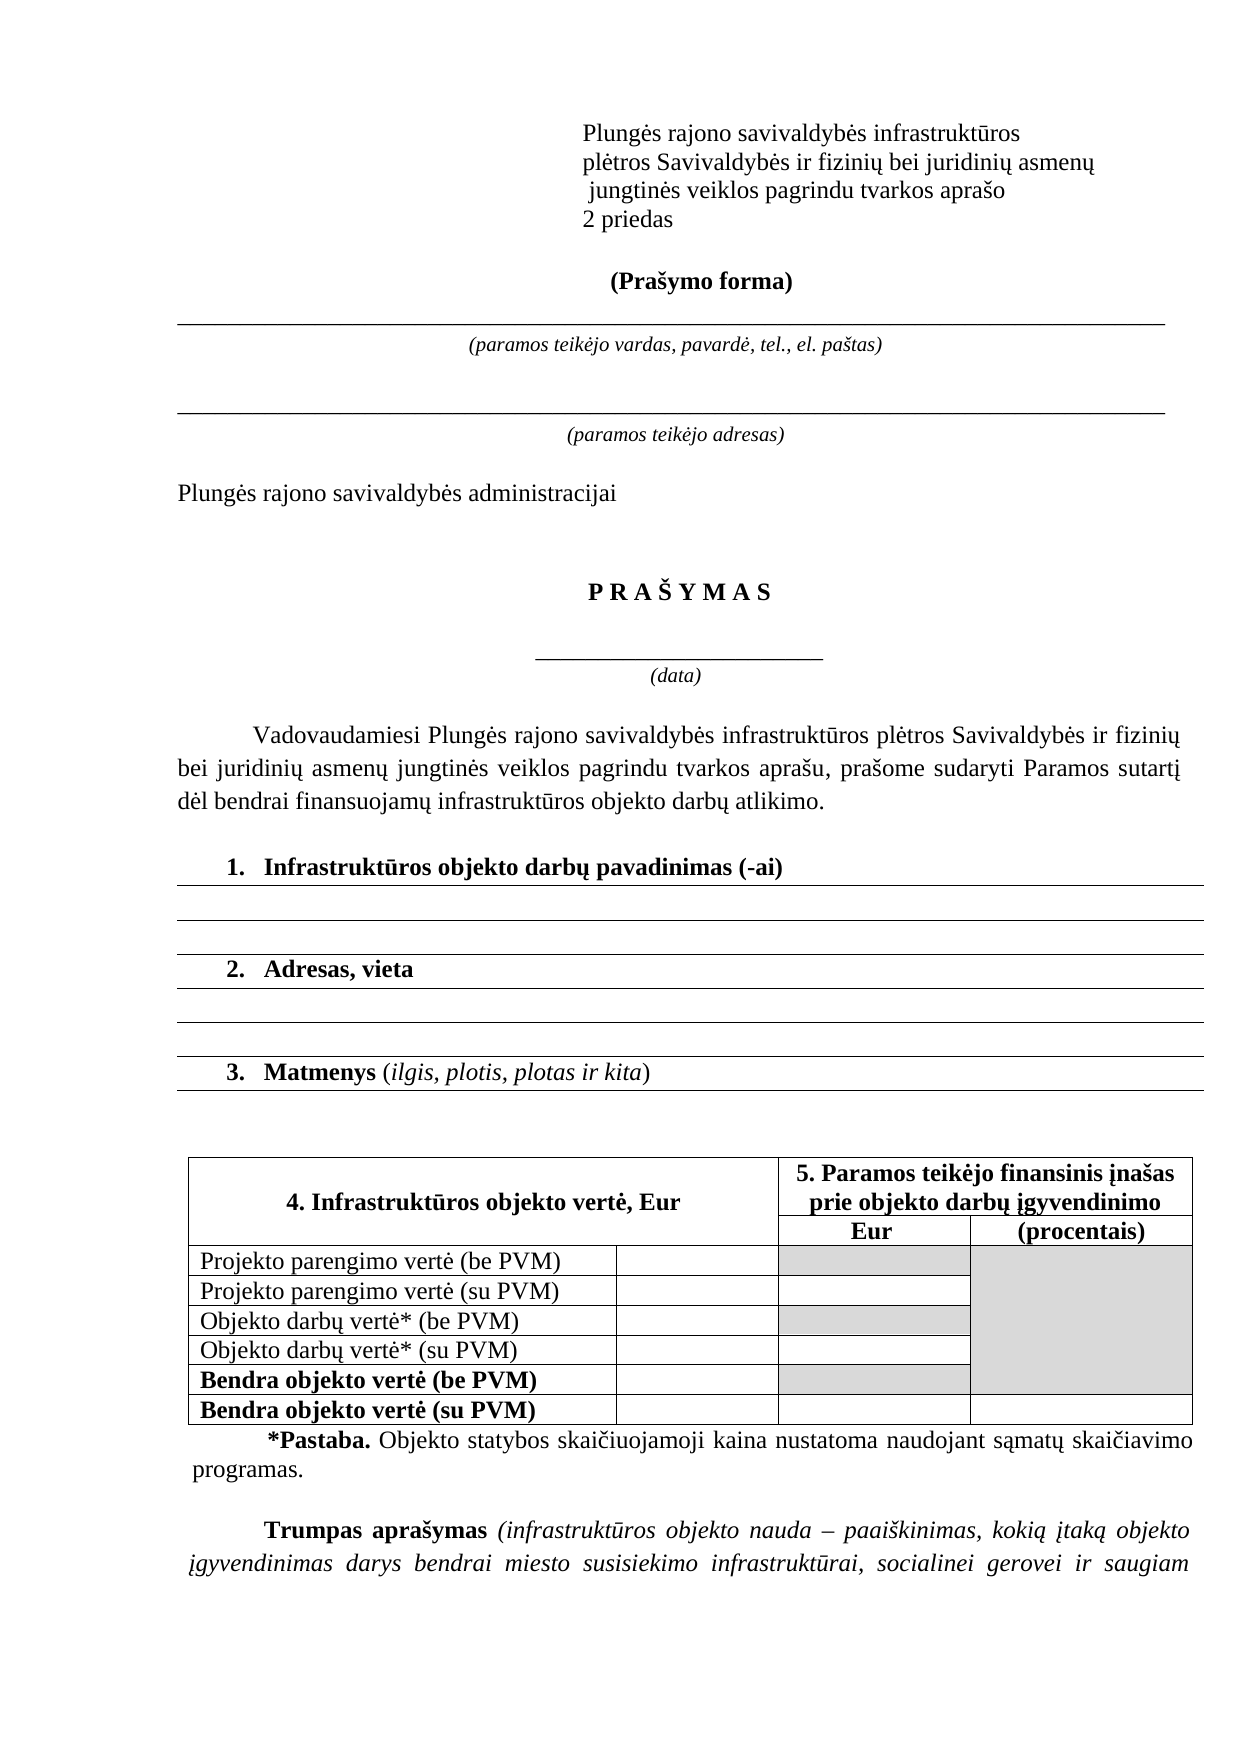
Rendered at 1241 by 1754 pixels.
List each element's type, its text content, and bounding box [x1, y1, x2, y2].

table_cell [779, 1246, 970, 1275]
text (paramos teikėjo vardas, pavardė, tel., el. paštas) [177, 332, 1181, 356]
table_cell Projekto parengimo vertė (be PVM) [189, 1246, 616, 1275]
table_cell Projekto parengimo vertė (su PVM) [189, 1276, 616, 1305]
text (Prašymo forma) [222, 266, 1181, 295]
table_cell Bendra objekto vertė (be PVM) [189, 1365, 616, 1394]
text (paramos teikėjo adresas) [177, 422, 1181, 446]
table_cell Bendra objekto vertė (su PVM) [189, 1395, 616, 1424]
table_cell [617, 1365, 778, 1394]
table_cell 2. Adresas, vieta [177, 955, 1204, 988]
text _______________________________________________________________________________ [177, 388, 1181, 417]
table_cell [177, 989, 1204, 1022]
table_cell Objekto darbų vertė* (be PVM) [189, 1306, 616, 1334]
table_cell [779, 1365, 970, 1394]
text Plungės rajono savivaldybės administracijai [177, 478, 1181, 507]
table_cell [617, 1306, 778, 1334]
text 2 priedas [582, 204, 1181, 233]
text plėtros Savivaldybės ir fizinių bei juridinių asmenų [582, 147, 1181, 176]
table_header 4. Infrastruktūros objekto vertė, Eur [189, 1158, 778, 1245]
table_cell Objekto darbų vertė* (su PVM) [189, 1336, 616, 1364]
table_cell [617, 1395, 778, 1424]
table_cell (procentais) [971, 1216, 1192, 1245]
text _______________________ [177, 634, 1181, 663]
text (data) [177, 663, 1181, 687]
table_cell [971, 1246, 1192, 1394]
table_header 5. Paramos teikėjo finansinis įnašas prie objekto darbų įgyvendinimo [779, 1158, 1192, 1215]
table_cell *Pastaba. Objekto statybos skaičiuojamoji kaina nustatoma naudojant sąmatų skaičiavimo programas. Trumpas aprašymas (infrastruktūros objekto nauda – paaiškinimas, kokią įtaką objekto įgyvendinimas darys bendrai miesto susisiekimo infrastruktūrai, socialinei gerovei ir saugiam [177, 1124, 1204, 1577]
text _______________________________________________________________________________ [177, 299, 1181, 328]
table_cell [779, 1306, 970, 1334]
table_cell [617, 1246, 778, 1275]
table_cell [779, 1336, 970, 1364]
table_cell [617, 1336, 778, 1364]
table_cell [177, 921, 1204, 953]
table_cell 3. Matmenys (ilgis, plotis, plotas ir kita) [177, 1057, 1204, 1090]
table_cell [779, 1276, 970, 1305]
table_header 1. Infrastruktūros objekto darbų pavadinimas (-ai) [177, 853, 1204, 885]
table_cell [779, 1395, 970, 1424]
text P R A Š Y M A S [177, 577, 1181, 606]
text Plungės rajono savivaldybės infrastruktūros [582, 118, 1181, 147]
table_cell [177, 1023, 1204, 1056]
table_cell [617, 1276, 778, 1305]
table_cell Eur [779, 1216, 970, 1245]
text Vadovaudamiesi Plungės rajono savivaldybės infrastruktūros plėtros Savivaldybės ir fizinių bei juridinių asmenų jungtinės veiklos pagrindu tvarkos aprašu, prašome sudaryti Paramos sutartį dėl bendrai finansuojamų infrastruktūros objekto darbų atlikimo. [177, 720, 1181, 815]
table_cell [177, 1091, 1204, 1124]
text jungtinės veiklos pagrindu tvarkos aprašo [582, 176, 1181, 204]
table_cell [177, 886, 1204, 919]
table_cell [971, 1395, 1192, 1424]
